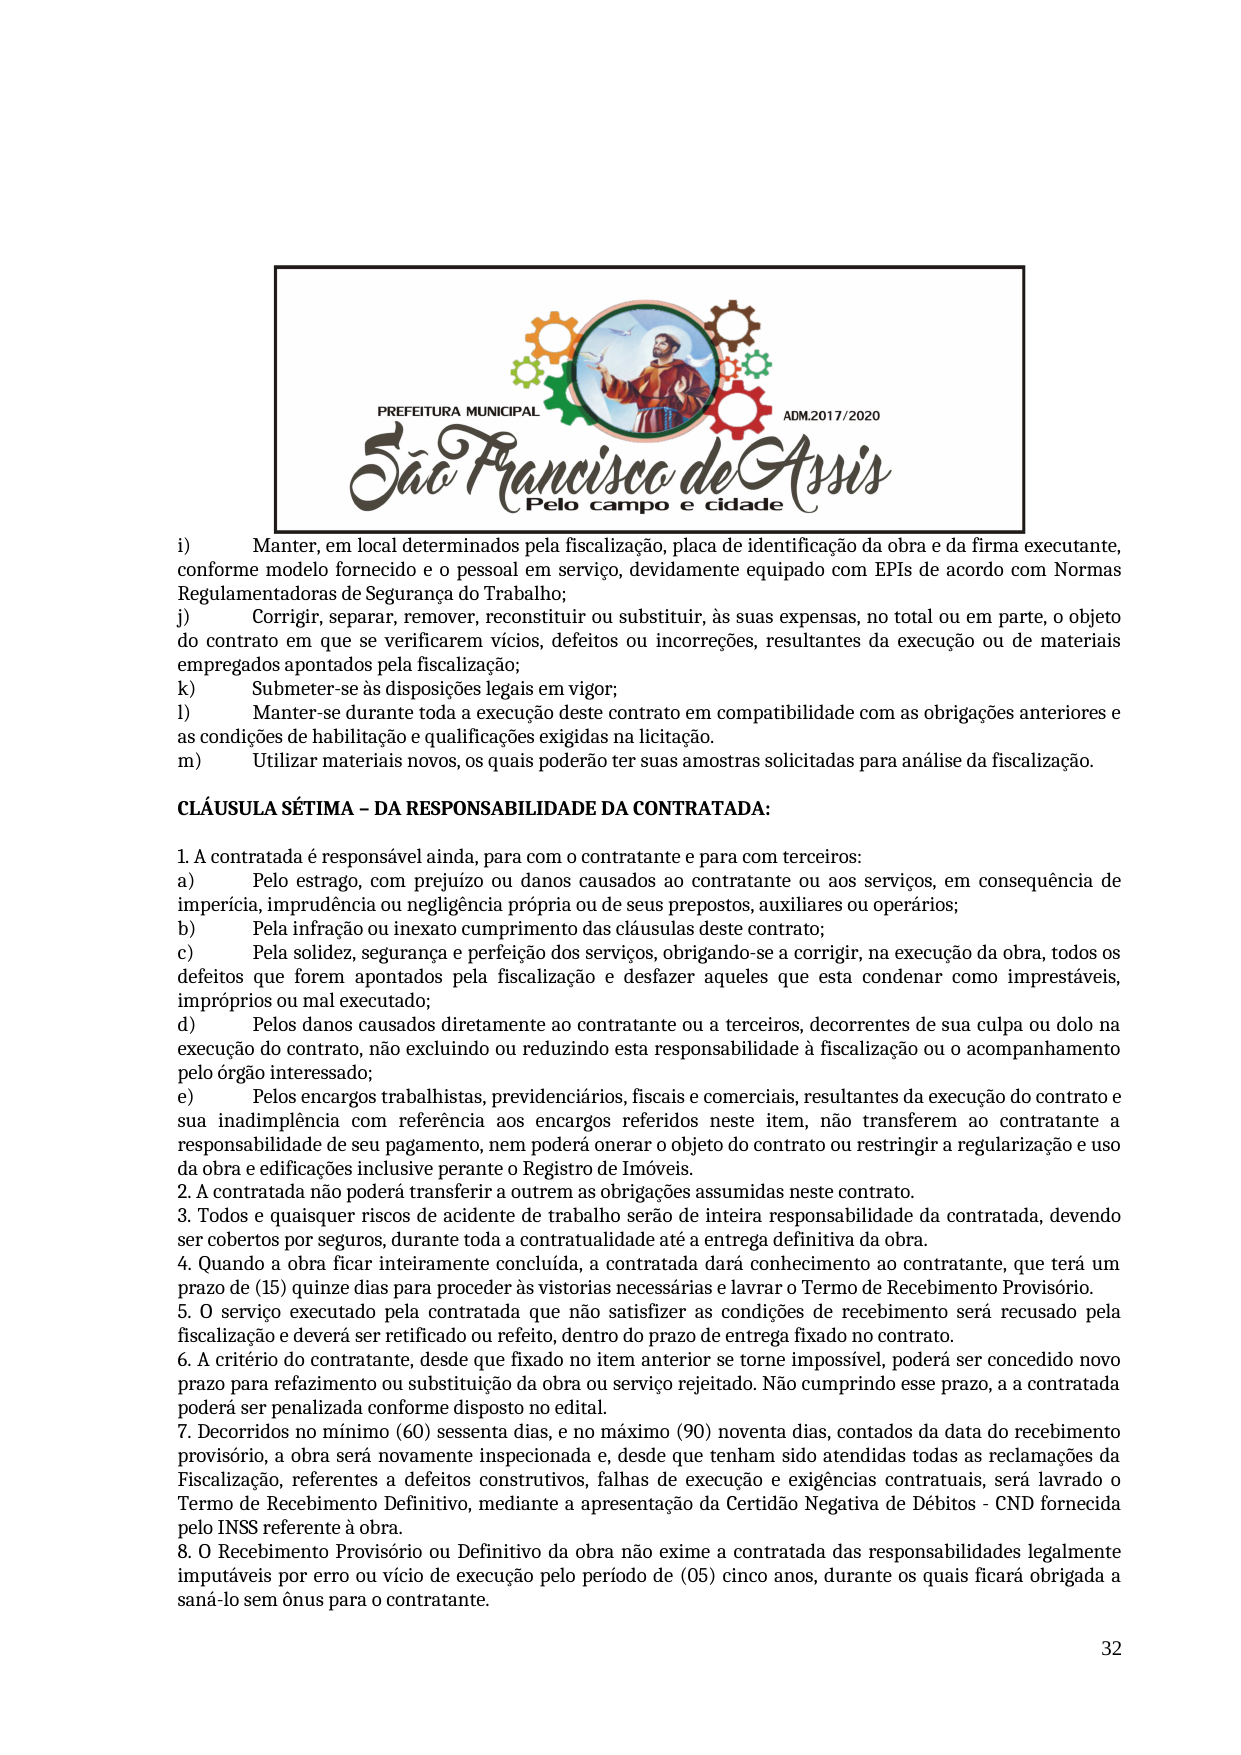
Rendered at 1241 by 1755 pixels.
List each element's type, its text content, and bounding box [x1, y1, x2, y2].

text b) Pela infração ou inexato cumprimento das cláusulas deste contrato; [177, 917, 1122, 941]
text 6. A critério do contratante, desde que fixado no item anterior se torne impossível, poderá ser concedido novo prazo para refazimento ou substituição da obra ou serviço rejeitado. Não cumprindo esse prazo, a a contratada poderá ser penalizada conforme disposto no edital. [177, 1348, 1122, 1420]
text CLÁUSULA SÉTIMA – DA RESPONSABILIDADE DA CONTRATADA: [177, 797, 1122, 821]
text i) Manter, em local determinados pela fiscalização, placa de identificação da obra e da firma executante, conforme modelo fornecido e o pessoal em serviço, devidamente equipado com EPIs de acordo com Normas Regulamentadoras de Segurança do Trabalho; [177, 533, 1122, 605]
text 8. O Recebimento Provisório ou Definitivo da obra não exime a contratada das responsabilidades legalmente imputáveis por erro ou vício de execução pelo período de (05) cinco anos, durante os quais ficará obrigada a saná-lo sem ônus para o contratante. [177, 1539, 1122, 1611]
text e) Pelos encargos trabalhistas, previdenciários, fiscais e comerciais, resultantes da execução do contrato e sua inadimplência com referência aos encargos referidos neste item, não transferem ao contratante a responsabilidade de seu pagamento, nem poderá onerar o objeto do contrato ou restringir a regularização e uso da obra e edificações inclusive perante o Registro de Imóveis. [177, 1084, 1122, 1180]
text a) Pelo estrago, com prejuízo ou danos causados ao contratante ou aos serviços, em consequência de imperícia, imprudência ou negligência própria ou de seus prepostos, auxiliares ou operários; [177, 869, 1122, 917]
text j) Corrigir, separar, remover, reconstituir ou substituir, às suas expensas, no total ou em parte, o objeto do contrato em que se verificarem vícios, defeitos ou incorreções, resultantes da execução ou de materiais empregados apontados pela fiscalização; [177, 605, 1122, 677]
text d) Pelos danos causados diretamente ao contratante ou a terceiros, decorrentes de sua culpa ou dolo na execução do contrato, não excluindo ou reduzindo esta responsabilidade à fiscalização ou o acompanhamento pelo órgão interessado; [177, 1012, 1122, 1084]
text 2. A contratada não poderá transferir a outrem as obrigações assumidas neste contrato. [177, 1180, 1122, 1204]
text 5. O serviço executado pela contratada que não satisfizer as condições de recebimento será recusado pela fiscalização e deverá ser retificado ou refeito, dentro do prazo de entrega fixado no contrato. [177, 1300, 1122, 1348]
text l) Manter-se durante toda a execução deste contrato em compatibilidade com as obrigações anteriores e as condições de habilitação e qualificações exigidas na licitação. [177, 701, 1122, 749]
text c) Pela solidez, segurança e perfeição dos serviços, obrigando-se a corrigir, na execução da obra, todos os defeitos que forem apontados pela fiscalização e desfazer aqueles que esta condenar como imprestáveis, impróprios ou mal executado; [177, 941, 1122, 1012]
text 1. A contratada é responsável ainda, para com o contratante e para com terceiros: [177, 845, 1122, 869]
text m) Utilizar materiais novos, os quais poderão ter suas amostras solicitadas para análise da fiscalização. [177, 749, 1122, 773]
text 7. Decorridos no mínimo (60) sessenta dias, e no máximo (90) noventa dias, contados da data do recebimento provisório, a obra será novamente inspecionada e, desde que tenham sido atendidas todas as reclamações da Fiscalização, referentes a defeitos construtivos, falhas de execução e exigências contratuais, será lavrado o Termo de Recebimento Definitivo, mediante a apresentação da Certidão Negativa de Débitos - CND fornecida pelo INSS referente à obra. [177, 1420, 1122, 1539]
text k) Submeter-se às disposições legais em vigor; [177, 677, 1122, 701]
text 4. Quando a obra ficar inteiramente concluída, a contratada dará conhecimento ao contratante, que terá um prazo de (15) quinze dias para proceder às vistorias necessárias e lavrar o Termo de Recebimento Provisório. [177, 1252, 1122, 1300]
text 3. Todos e quaisquer riscos de acidente de trabalho serão de inteira responsabilidade da contratada, devendo ser cobertos por seguros, durante toda a contratualidade até a entrega definitiva da obra. [177, 1204, 1122, 1252]
